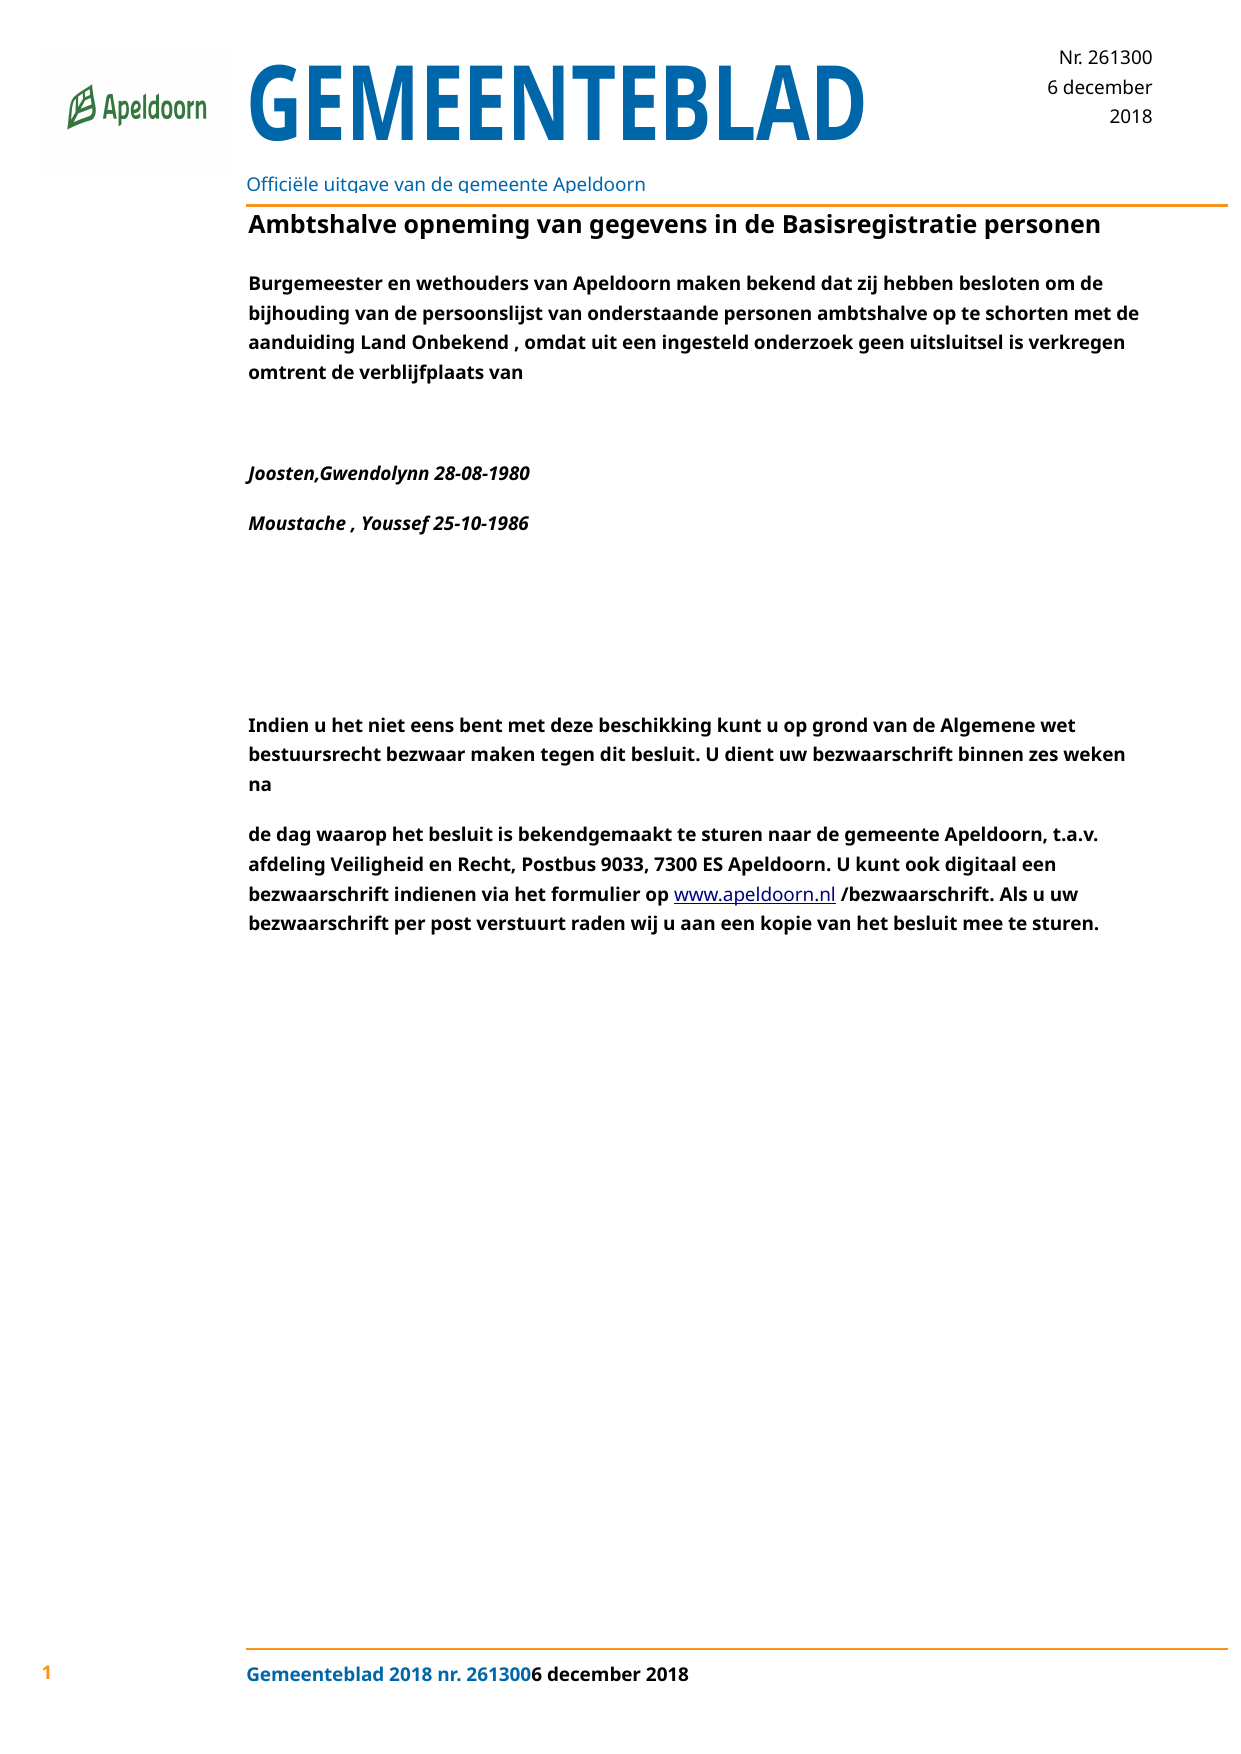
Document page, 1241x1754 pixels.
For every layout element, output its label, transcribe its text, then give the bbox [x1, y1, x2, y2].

text Ambtshalve opneming van gegevens in de Basisregistratie personen [248, 207, 1152, 241]
text Indien u het niet eens bent met deze beschikking kunt u op grond van de Algemene wet bestuursrecht bezwaar maken tegen dit besluit. U dient uw bezwaarschrift binnen zes weken na [248, 712, 1152, 797]
text Burgemeester en wethouders van Apeldoorn maken bekend dat zij hebben besloten om de bijhouding van de persoonslijst van onderstaande personen ambtshalve op te schorten met de aanduiding Land Onbekend , omdat uit een ingesteld onderzoek geen uitsluitsel is verkregen omtrent de verblijfplaats van [248, 270, 1152, 385]
text Moustache , Youssef 25-10-1986 [248, 510, 1152, 536]
picture [41, 47, 231, 172]
text de dag waarop het besluit is bekendgemaakt te sturen naar de gemeente Apeldoorn, t.a.v. afdeling Veiligheid en Recht, Postbus 9033, 7300 ES Apeldoorn. U kunt ook digitaal een bezwaarschrift indienen via het formulier op www.apeldoorn.nl /bezwaarschrift. Als u uw bezwaarschrift per post verstuurt raden wij u aan een kopie van het besluit mee te sturen. [248, 822, 1152, 936]
text Joosten,Gwendolynn 28-08-1980 [248, 460, 1152, 486]
